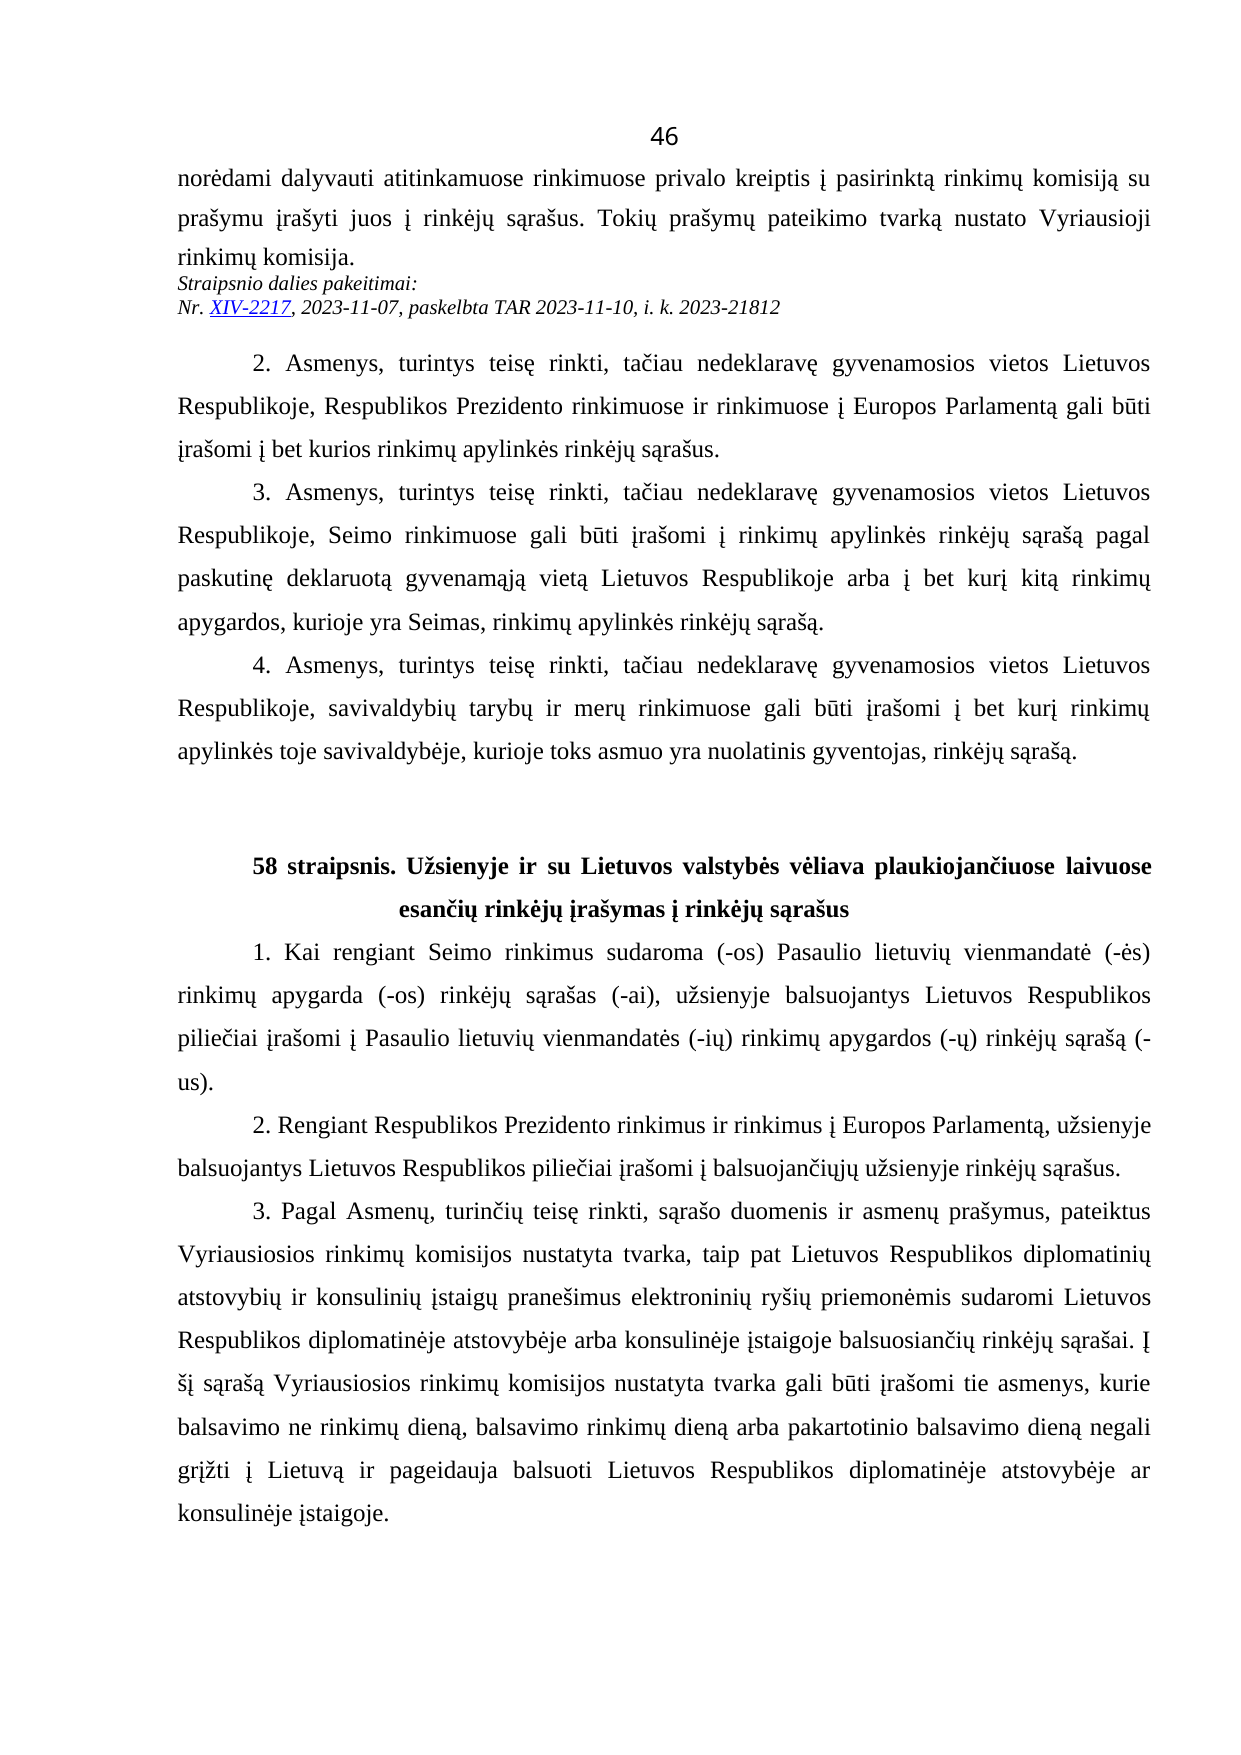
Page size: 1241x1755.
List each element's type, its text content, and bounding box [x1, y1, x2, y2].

text 2. Asmenys, turintys teisę rinkti, tačiau nedeklaravę gyvenamosios vietos Lietuvos Respublikoje, Respublikos Prezidento rinkimuose ir rinkimuose į Europos Parlamentą gali būti įrašomi į bet kurios rinkimų apylinkės rinkėjų sąrašus. [177, 348, 1152, 463]
text Nr. XIV-2217, 2023-11-07, paskelbta TAR 2023-11-10, i. k. 2023-21812 [177, 295, 1152, 319]
text 3. Pagal Asmenų, turinčių teisę rinkti, sąrašo duomenis ir asmenų prašymus, pateiktus Vyriausiosios rinkimų komisijos nustatyta tvarka, taip pat Lietuvos Respublikos diplomatinių atstovybių ir konsulinių įstaigų pranešimus elektroninių ryšių priemonėmis sudaromi Lietuvos Respublikos diplomatinėje atstovybėje arba konsulinėje įstaigoje balsuosiančių rinkėjų sąrašai. Į šį sąrašą Vyriausiosios rinkimų komisijos nustatyta tvarka gali būti įrašomi tie asmenys, kurie balsavimo ne rinkimų dieną, balsavimo rinkimų dieną arba pakartotinio balsavimo dieną negali grįžti į Lietuvą ir pageidauja balsuoti Lietuvos Respublikos diplomatinėje atstovybėje ar konsulinėje įstaigoje. [177, 1196, 1152, 1527]
text 2. Rengiant Respublikos Prezidento rinkimus ir rinkimus į Europos Parlamentą, užsienyje balsuojantys Lietuvos Respublikos piliečiai įrašomi į balsuojančiųjų užsienyje rinkėjų sąrašus. [177, 1110, 1152, 1182]
text Straipsnio dalies pakeitimai: [177, 271, 1152, 295]
text 1. Kai rengiant Seimo rinkimus sudaroma (-os) Pasaulio lietuvių vienmandatė (-ės) rinkimų apygarda (-os) rinkėjų sąrašas (-ai), užsienyje balsuojantys Lietuvos Respublikos piliečiai įrašomi į Pasaulio lietuvių vienmandatės (-ių) rinkimų apygardos (-ų) rinkėjų sąrašą (-us). [177, 937, 1152, 1095]
text 4. Asmenys, turintys teisę rinkti, tačiau nedeklaravę gyvenamosios vietos Lietuvos Respublikoje, savivaldybių tarybų ir merų rinkimuose gali būti įrašomi į bet kurį rinkimų apylinkės toje savivaldybėje, kurioje toks asmuo yra nuolatinis gyventojas, rinkėjų sąrašą. [177, 650, 1152, 765]
text 3. Asmenys, turintys teisę rinkti, tačiau nedeklaravę gyvenamosios vietos Lietuvos Respublikoje, Seimo rinkimuose gali būti įrašomi į rinkimų apylinkės rinkėjų sąrašą pagal paskutinę deklaruotą gyvenamąją vietą Lietuvos Respublikoje arba į bet kurį kitą rinkimų apygardos, kurioje yra Seimas, rinkimų apylinkės rinkėjų sąrašą. [177, 477, 1152, 635]
text 58 straipsnis. Užsienyje ir su Lietuvos valstybės vėliava plaukiojančiuose laivuose esančių rinkėjų įrašymas į rinkėjų sąrašus [252, 851, 1152, 923]
text norėdami dalyvauti atitinkamuose rinkimuose privalo kreiptis į pasirinktą rinkimų komisiją su prašymu įrašyti juos į rinkėjų sąrašus. Tokių prašymų pateikimo tvarką nustato Vyriausioji rinkimų komisija. [177, 152, 1152, 271]
